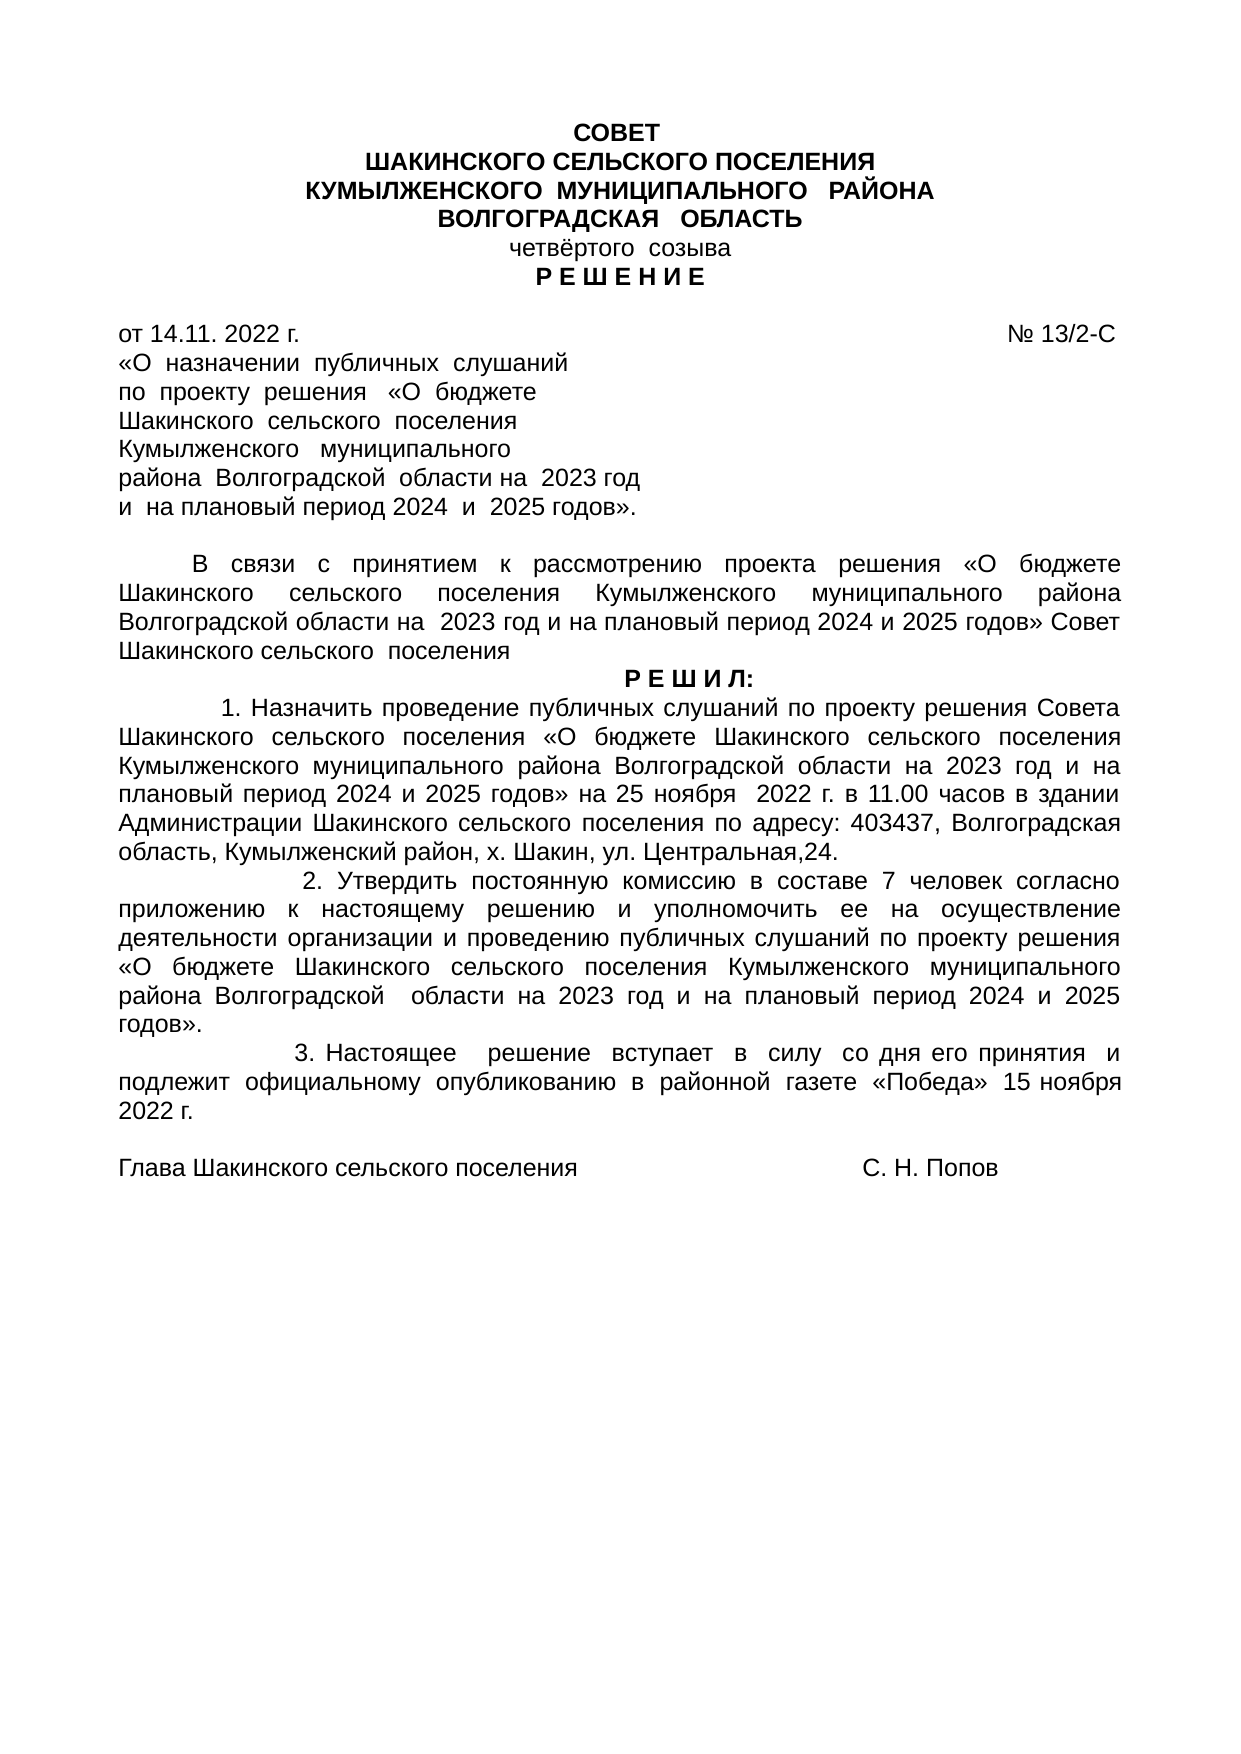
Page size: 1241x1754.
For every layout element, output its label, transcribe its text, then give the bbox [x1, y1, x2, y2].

text 1. Назначить проведение публичных слушаний по проекту решения Совета Шакинского сельского поселения «О бюджете Шакинского сельского поселения Кумылженского муниципального района Волгоградской области на 2023 год и на плановый период 2024 и 2025 годов» на 25 ноября 2022 г. в 11.00 часов в здании Администрации Шакинского сельского поселения по адресу: 403437, Волгоградская область, Кумылженский район, х. Шакин, ул. Центральная,24. [118, 693, 1122, 866]
text Кумылженского муниципального [118, 434, 1122, 463]
text района Волгоградской области на 2023 год [118, 463, 1122, 492]
text от 14.11. 2022 г. № 13/2-С [118, 319, 1122, 348]
text Р Е Ш Е Н И Е [118, 262, 1122, 291]
text Р Е Ш И Л: [118, 664, 1122, 693]
text Глава Шакинского сельского поселения С. Н. Попов [118, 1153, 1122, 1182]
text ШАКИНСКОГО СЕЛЬСКОГО ПОСЕЛЕНИЯ КУМЫЛЖЕНСКОГО МУНИЦИПАЛЬНОГО РАЙОНА ВОЛГОГРАДСКАЯ ОБЛАСТЬ четвёртого созыва [118, 147, 1122, 262]
text В связи с принятием к рассмотрению проекта решения «О бюджете Шакинского сельского поселения Кумылженского муниципального района Волгоградской области на 2023 год и на плановый период 2024 и 2025 годов» Совет Шакинского сельского поселения [118, 549, 1122, 664]
text 2. Утвердить постоянную комиссию в составе 7 человек согласно приложению к настоящему решению и уполномочить ее на осуществление деятельности организации и проведению публичных слушаний по проекту решения «О бюджете Шакинского сельского поселения Кумылженского муниципального района Волгоградской области на 2023 год и на плановый период 2024 и 2025 годов». [118, 866, 1122, 1038]
text СОВЕТ [118, 118, 1122, 147]
text и на плановый период 2024 и 2025 годов». [118, 492, 1122, 521]
text Шакинского сельского поселения [118, 406, 1122, 434]
text «О назначении публичных слушаний [118, 348, 1122, 377]
text 3. Настоящее решение вступает в силу со дня его принятия и подлежит официальному опубликованию в районной газете «Победа» 15 ноября 2022 г. [118, 1038, 1122, 1124]
text по проекту решения «О бюджете [118, 377, 1122, 406]
